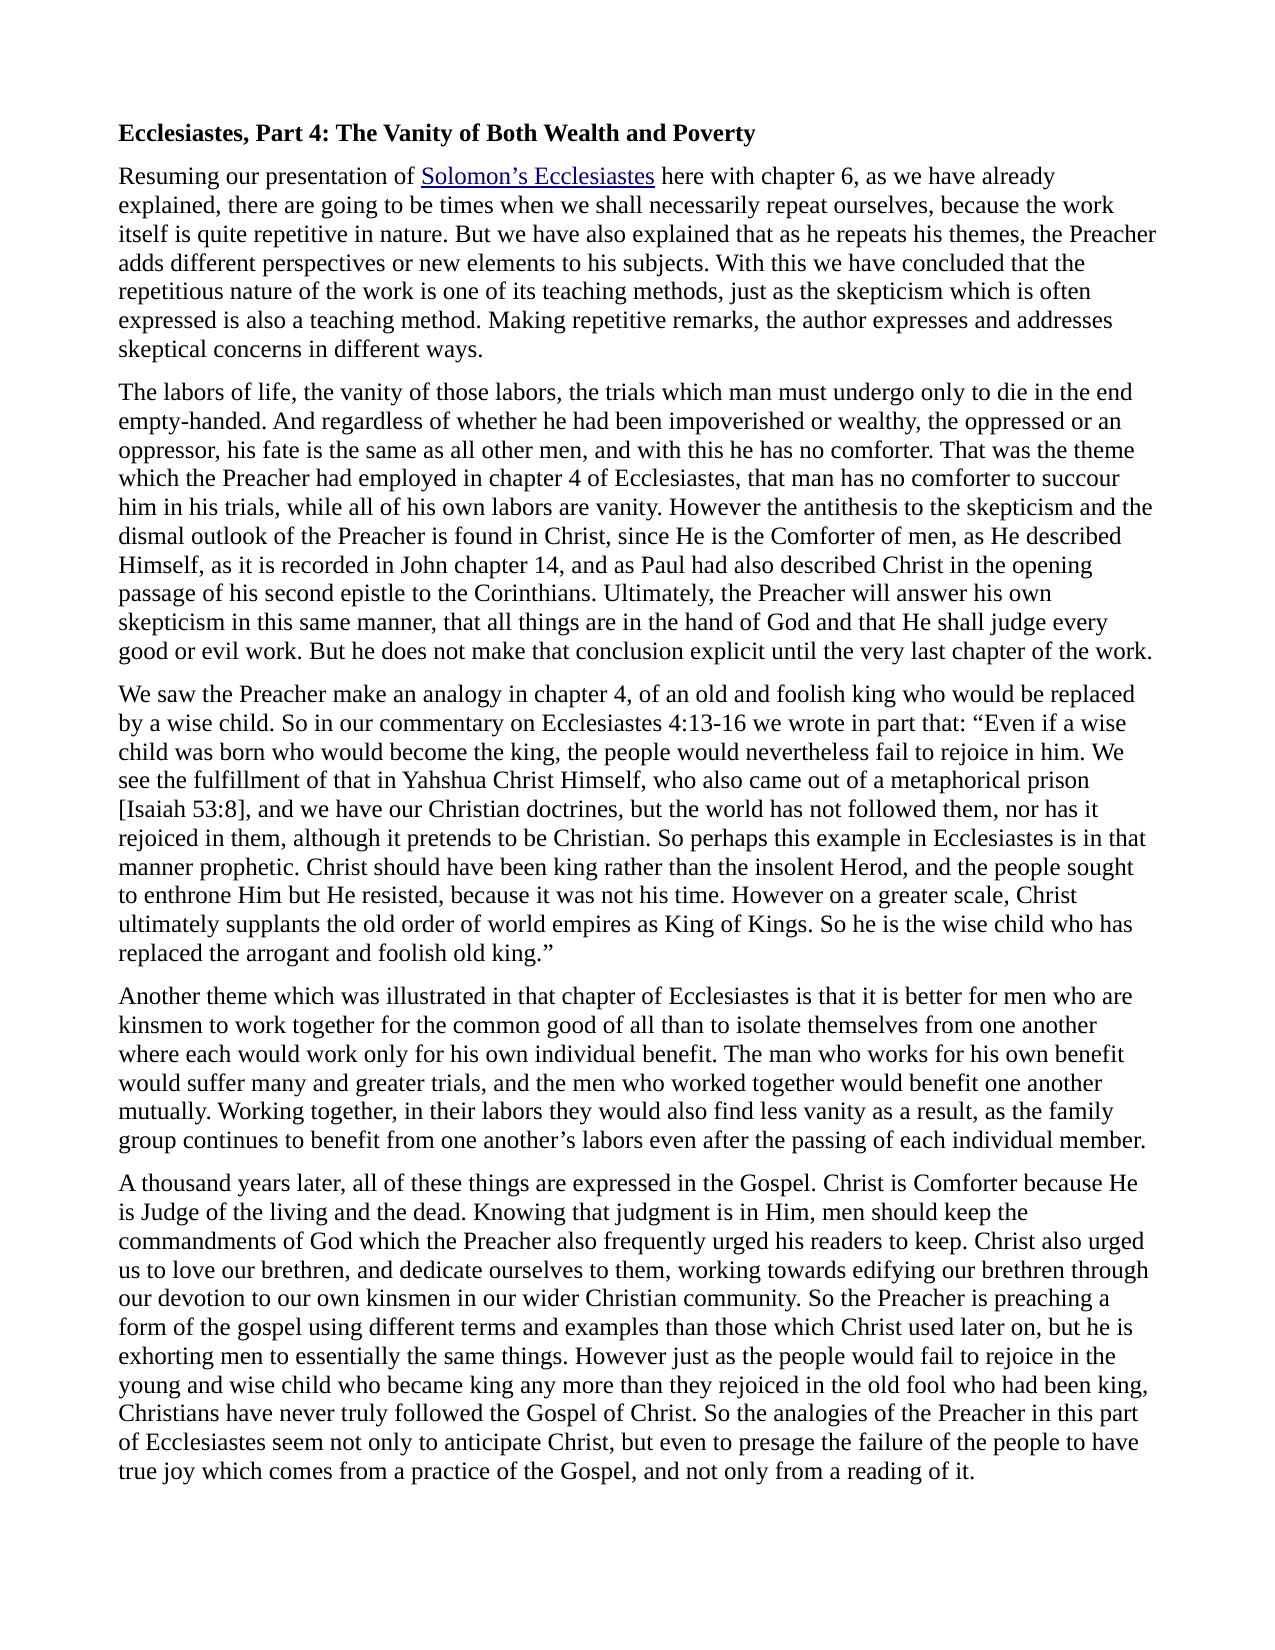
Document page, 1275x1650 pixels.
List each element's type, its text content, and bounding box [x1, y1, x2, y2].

text Ecclesiastes, Part 4: The Vanity of Both Wealth and Poverty [118, 118, 1157, 147]
text Resuming our presentation of Solomon’s Ecclesiastes here with chapter 6, as we have already explained, there are going to be times when we shall necessarily repeat ourselves, because the work itself is quite repetitive in nature. But we have also explained that as he repeats his themes, the Preacher adds different perspectives or new elements to his subjects. With this we have concluded that the repetitious nature of the work is one of its teaching methods, just as the skepticism which is often expressed is also a teaching method. Making repetitive remarks, the author expresses and addresses skeptical concerns in different ways. [118, 161, 1157, 363]
text The labors of life, the vanity of those labors, the trials which man must undergo only to die in the end empty-handed. And regardless of whether he had been impoverished or wealthy, the oppressed or an oppressor, his fate is the same as all other men, and with this he has no comforter. That was the theme which the Preacher had employed in chapter 4 of Ecclesiastes, that man has no comforter to succour him in his trials, while all of his own labors are vanity. However the antithesis to the skepticism and the dismal outlook of the Preacher is found in Christ, since He is the Comforter of men, as He described Himself, as it is recorded in John chapter 14, and as Paul had also described Christ in the opening passage of his second epistle to the Corinthians. Ultimately, the Preacher will answer his own skepticism in this same manner, that all things are in the hand of God and that He shall judge every good or evil work. But he does not make that conclusion explicit until the very last chapter of the work. [118, 377, 1157, 665]
text Another theme which was illustrated in that chapter of Ecclesiastes is that it is better for men who are kinsmen to work together for the common good of all than to isolate themselves from one another where each would work only for his own individual benefit. The man who works for his own benefit would suffer many and greater trials, and the men who worked together would benefit one another mutually. Working together, in their labors they would also find less vanity as a result, as the family group continues to benefit from one another’s labors even after the passing of each individual member. [118, 981, 1157, 1154]
text A thousand years later, all of these things are expressed in the Gospel. Christ is Comforter because He is Judge of the living and the dead. Knowing that judgment is in Him, men should keep the commandments of God which the Preacher also frequently urged his readers to keep. Christ also urged us to love our brethren, and dedicate ourselves to them, working towards edifying our brethren through our devotion to our own kinsmen in our wider Christian community. So the Preacher is preaching a form of the gospel using different terms and examples than those which Christ used later on, but he is exhorting men to essentially the same things. However just as the people would fail to rejoice in the young and wise child who became king any more than they rejoiced in the old fool who had been king, Christians have never truly followed the Gospel of Christ. So the analogies of the Preacher in this part of Ecclesiastes seem not only to anticipate Christ, but even to presage the failure of the people to have true joy which comes from a practice of the Gospel, and not only from a reading of it. [118, 1168, 1157, 1485]
text We saw the Preacher make an analogy in chapter 4, of an old and foolish king who would be replaced by a wise child. So in our commentary on Ecclesiastes 4:13-16 we wrote in part that: “Even if a wise child was born who would become the king, the people would nevertheless fail to rejoice in him. We see the fulfillment of that in Yahshua Christ Himself, who also came out of a metaphorical prison [Isaiah 53:8], and we have our Christian doctrines, but the world has not followed them, nor has it rejoiced in them, although it pretends to be Christian. So perhaps this example in Ecclesiastes is in that manner prophetic. Christ should have been king rather than the insolent Herod, and the people sought to enthrone Him but He resisted, because it was not his time. However on a greater scale, Christ ultimately supplants the old order of world empires as King of Kings. So he is the wise child who has replaced the arrogant and foolish old king.” [118, 679, 1157, 967]
